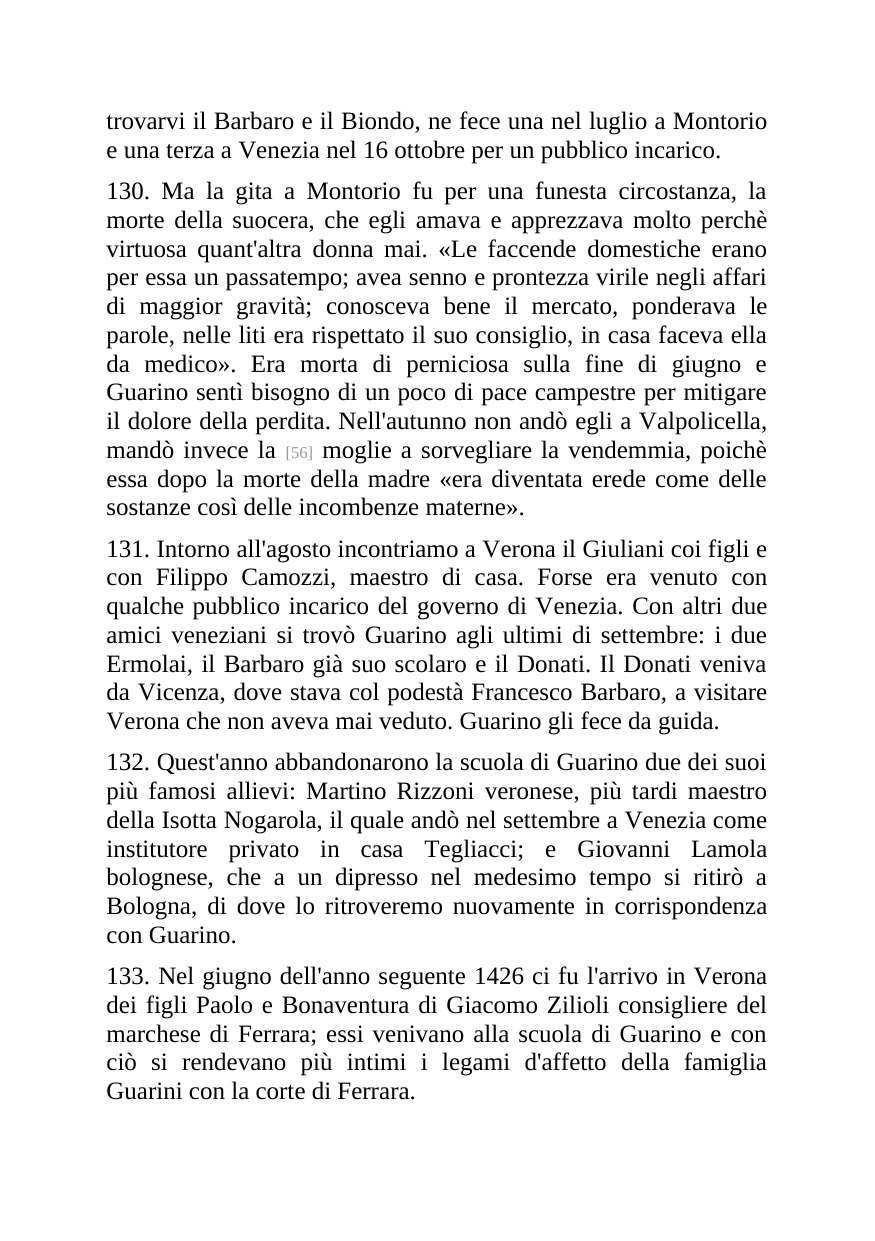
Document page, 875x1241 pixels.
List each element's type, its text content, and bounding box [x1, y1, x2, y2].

text 133. Nel giugno dell'anno seguente 1426 ci fu l'arrivo in Verona dei figli Paolo e Bonaventura di Giacomo Zilioli consigliere del marchese di Ferrara; essi venivano alla scuola di Guarino e con ciò si rendevano più intimi i legami d'affetto della famiglia Guarini con la corte di Ferrara. [106, 961, 768, 1105]
text 132. Quest'anno abbandonarono la scuola di Guarino due dei suoi più famosi allievi: Martino Rizzoni veronese, più tardi maestro della Isotta Nogarola, il quale andò nel settembre a Venezia come institutore privato in casa Tegliacci; e Giovanni Lamola bolognese, che a un dipresso nel medesimo tempo si ritirò a Bologna, di dove lo ritroveremo nuovamente in corrispondenza con Guarino. [106, 747, 768, 949]
text trovarvi il Barbaro e il Biondo, ne fece una nel luglio a Montorio e una terza a Venezia nel 16 ottobre per un pubblico incarico. [106, 106, 768, 164]
text 131. Intorno all'agosto incontriamo a Verona il Giuliani coi figli e con Filippo Camozzi, maestro di casa. Forse era venuto con qualche pubblico incarico del governo di Venezia. Con altri due amici veneziani si trovò Guarino agli ultimi di settembre: i due Ermolai, il Barbaro già suo scolaro e il Donati. Il Donati veniva da Vicenza, dove stava col podestà Francesco Barbaro, a visitare Verona che non aveva mai veduto. Guarino gli fece da guida. [106, 534, 768, 735]
text 130. Ma la gita a Montorio fu per una funesta circostanza, la morte della suocera, che egli amava e apprezzava molto perchè virtuosa quant'altra donna mai. «Le faccende domestiche erano per essa un passatempo; avea senno e prontezza virile negli affari di maggior gravità; conosceva bene il mercato, ponderava le parole, nelle liti era rispettato il suo consiglio, in casa faceva ella da medico». Era morta di perniciosa sulla fine di giugno e Guarino sentì bisogno di un poco di pace campestre per mitigare il dolore della perdita. Nell'autunno non andò egli a Valpolicella, mandò invece la [56] moglie a sorvegliare la vendemmia, poichè essa dopo la morte della madre «era diventata erede come delle sostanze così delle incombenze materne». [106, 176, 768, 521]
